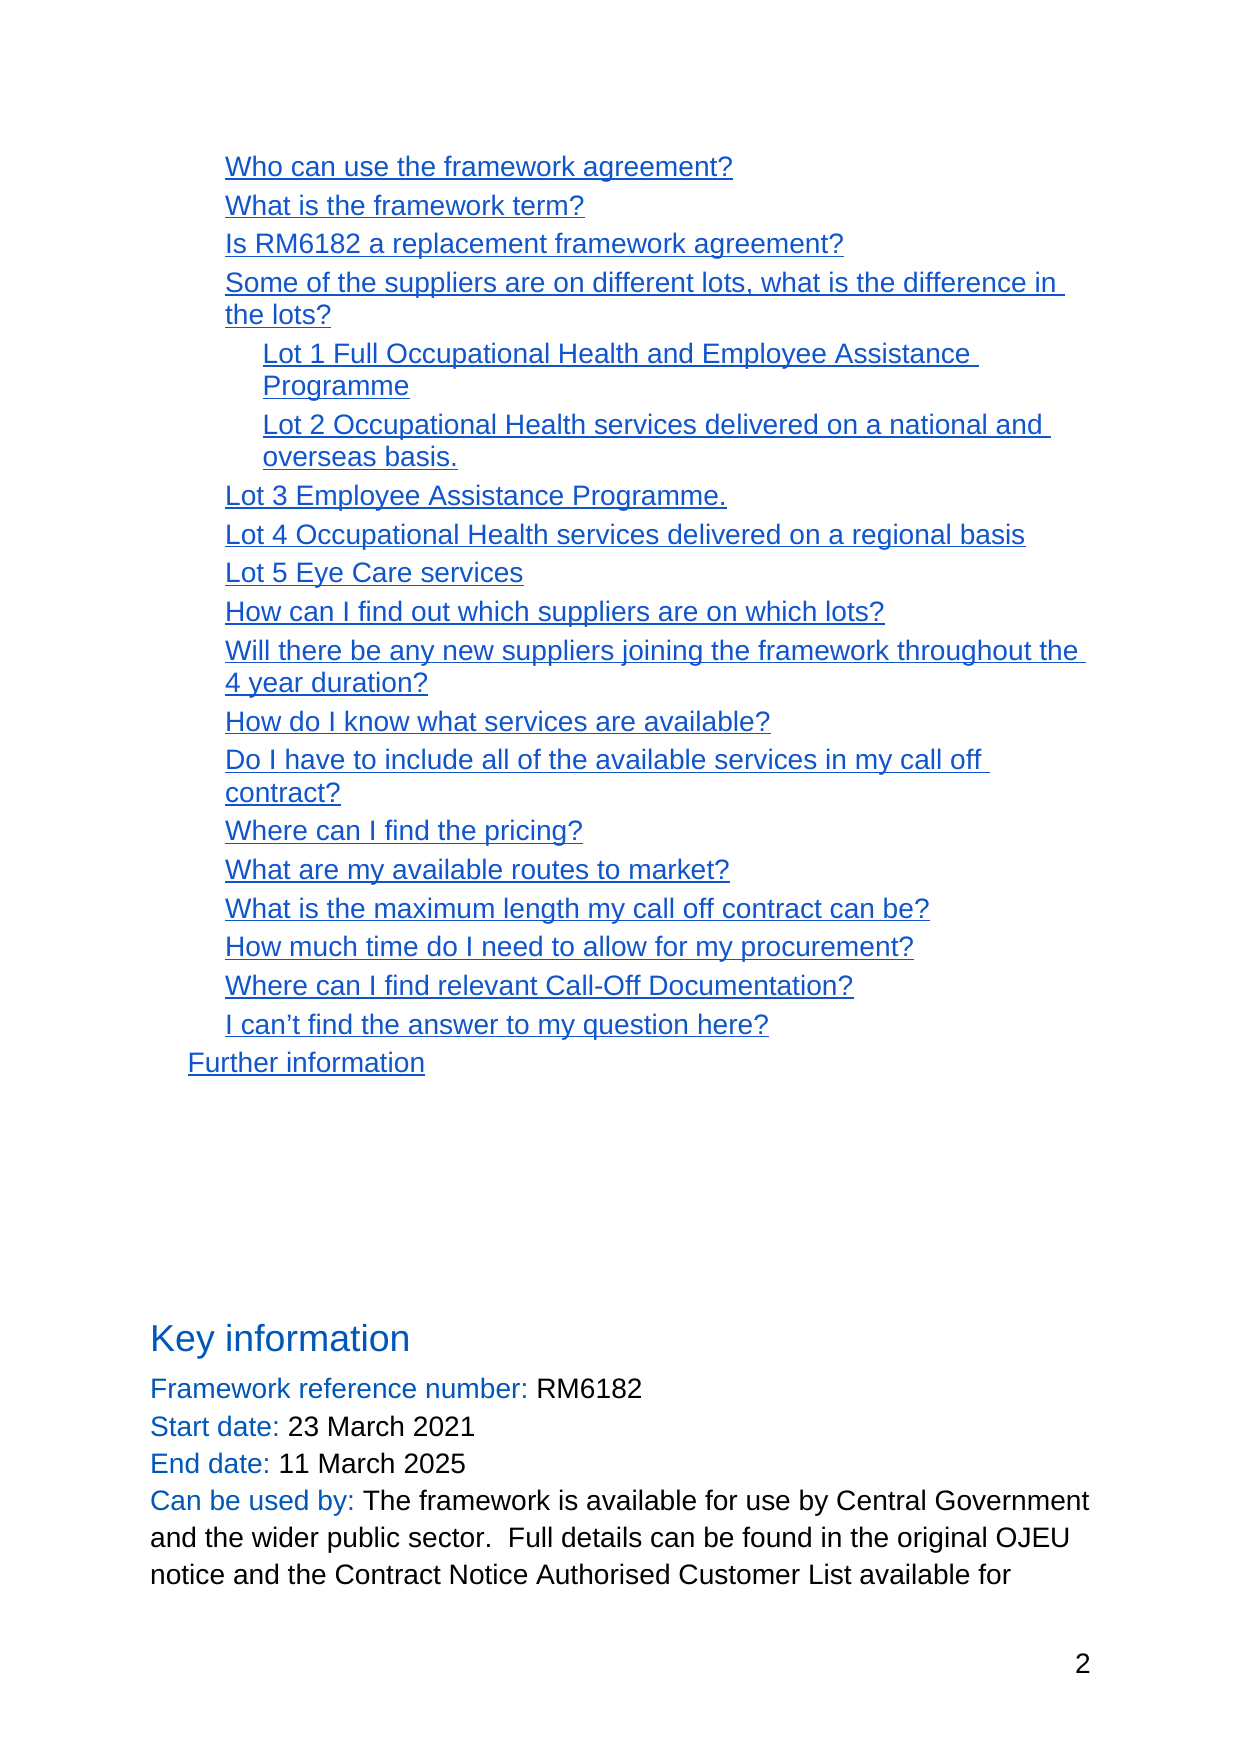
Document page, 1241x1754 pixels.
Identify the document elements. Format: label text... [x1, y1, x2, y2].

text How much time do I need to allow for my procurement? [225, 930, 1090, 963]
text End date: 11 March 2025 [150, 1447, 1090, 1479]
text Is RM6182 a replacement framework agreement? [225, 227, 1090, 260]
text Can be used by: The framework is available for use by Central Government and the wider public sector. Full details can be found in the original OJEU notice and the Contract Notice Authorised Customer List available for [150, 1484, 1090, 1591]
text Will there be any new suppliers joining the framework throughout the 4 year duration? [225, 634, 1090, 698]
text Lot 1 Full Occupational Health and Employee Assistance Programme [262, 337, 1090, 402]
text Some of the suppliers are on different lots, what is the difference in the lots? [225, 266, 1090, 331]
subtitle Key information [150, 1317, 1090, 1360]
text Further information [187, 1046, 1090, 1079]
text Framework reference number: RM6182 [150, 1372, 1090, 1405]
text What is the maximum length my call off contract can be? [225, 892, 1090, 924]
text What is the framework term? [225, 189, 1090, 221]
text Who can use the framework agreement? [225, 150, 1090, 182]
text I can’t find the answer to my question here? [225, 1008, 1090, 1040]
text How can I find out which suppliers are on which lots? [225, 595, 1090, 627]
text Lot 4 Occupational Health services delivered on a regional basis [225, 518, 1090, 550]
text Lot 5 Eye Care services [225, 556, 1090, 589]
text Where can I find the pricing? [225, 814, 1090, 847]
text Lot 3 Employee Assistance Programme. [225, 479, 1090, 511]
text How do I know what services are available? [225, 705, 1090, 737]
text Lot 2 Occupational Health services delivered on a national and overseas basis. [262, 408, 1090, 473]
text What are my available routes to market? [225, 853, 1090, 885]
text Do I have to include all of the available services in my call off contract? [225, 743, 1090, 808]
text Where can I find relevant Call-Off Documentation? [225, 969, 1090, 1001]
text Start date: 23 March 2021 [150, 1409, 1090, 1442]
